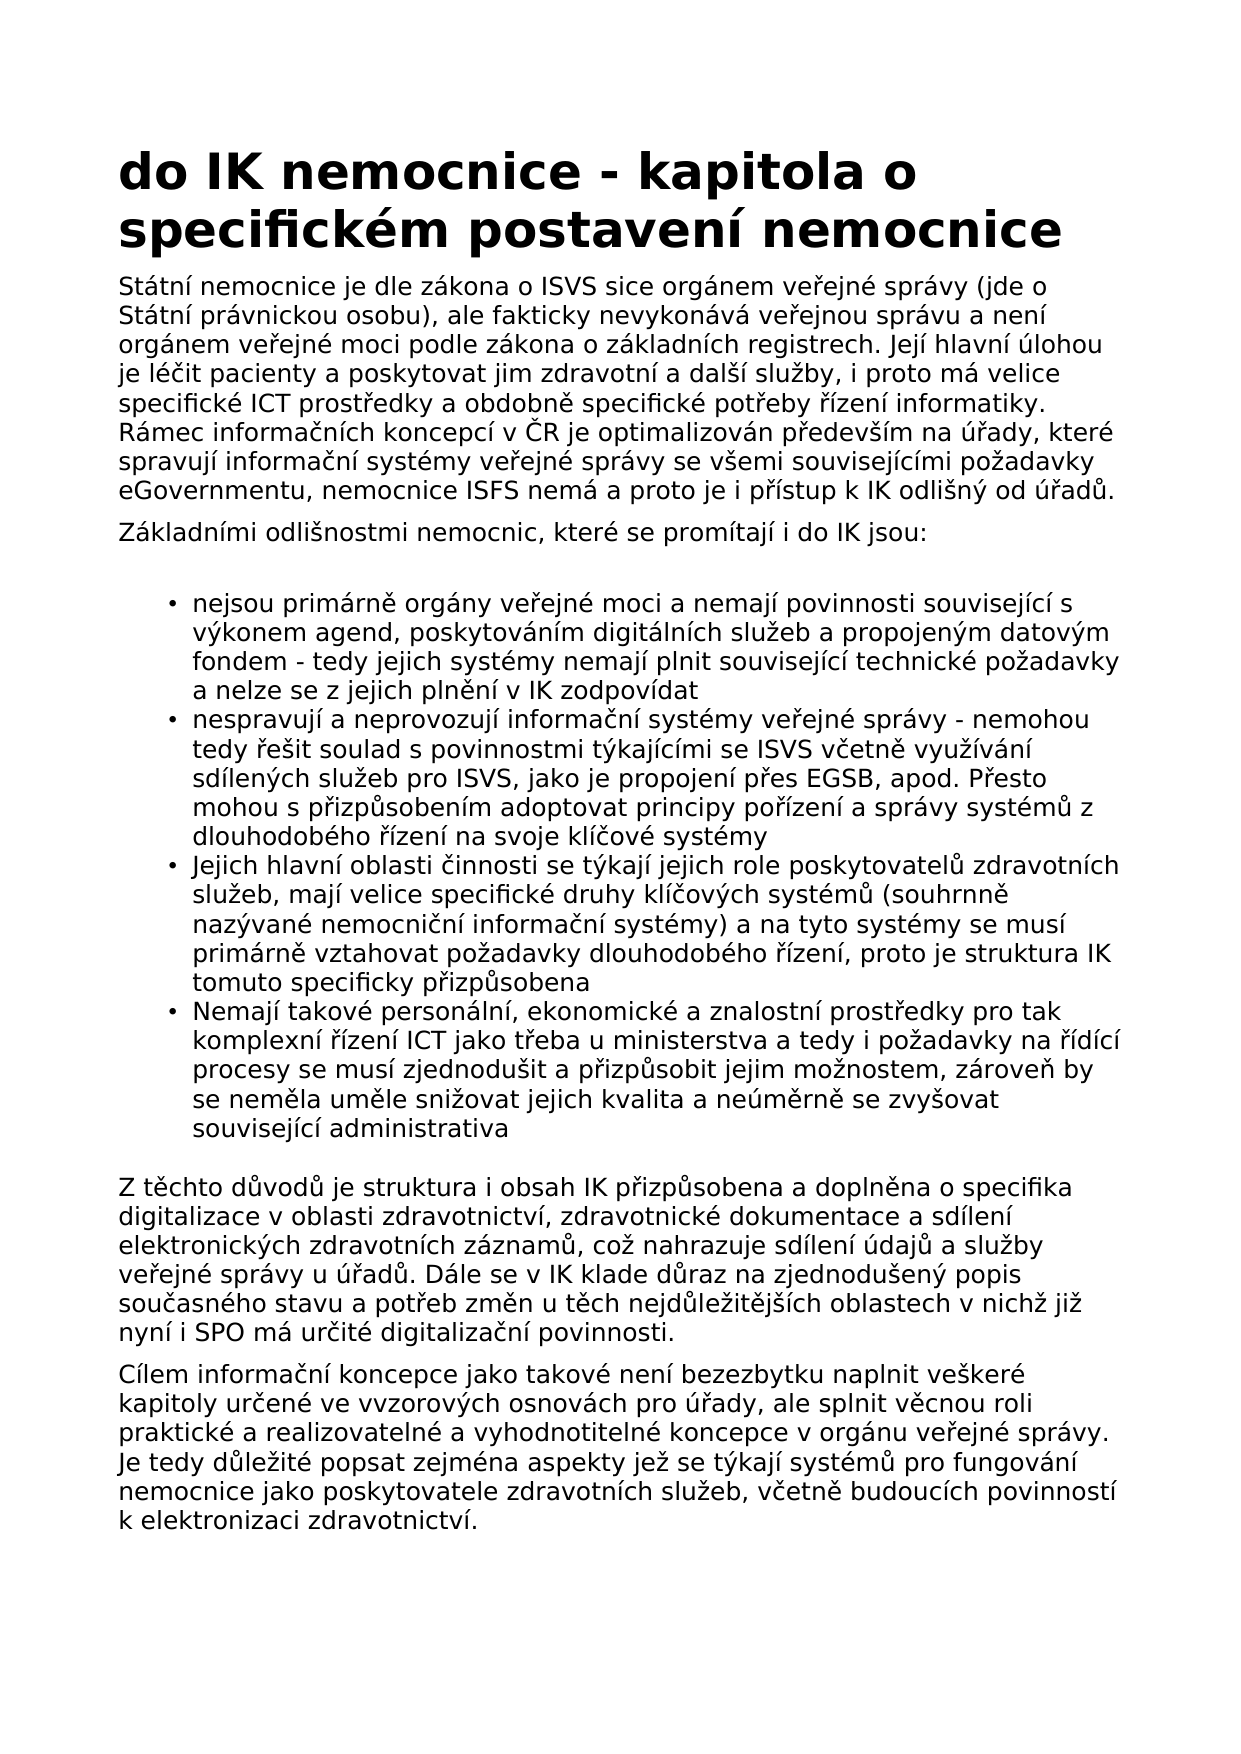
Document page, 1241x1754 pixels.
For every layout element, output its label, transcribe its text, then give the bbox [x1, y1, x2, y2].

text Z těchto důvodů je struktura i obsah IK přizpůsobena a doplněna o specifika digitalizace v oblasti zdravotnictví, zdravotnické dokumentace a sdílení elektronických zdravotních záznamů, což nahrazuje sdílení údajů a služby veřejné správy u úřadů. Dále se v IK klade důraz na zjednodušený popis současného stavu a potřeb změn u těch nejdůležitějších oblastech v nichž již nyní i SPO má určité digitalizační povinnosti. [118, 1173, 1122, 1348]
list nejsou primárně orgány veřejné moci a nemají povinnosti související s výkonem agend, poskytováním digitálních služeb a propojeným datovým fondem - tedy jejich systémy nemají plnit související technické požadavky a nelze se z jejich plnění v IK zodpovídat [177, 589, 1122, 706]
subtitle do IK nemocnice - kapitola o specifickém postavení nemocnice [118, 143, 1122, 259]
list Nemají takové personální, ekonomické a znalostní prostředky pro tak komplexní řízení ICT jako třeba u ministerstva a tedy i požadavky na řídící procesy se musí zjednodušit a přizpůsobit jejim možnostem, zároveň by se neměla uměle snižovat jejich kvalita a neúměrně se zvyšovat související administrativa [177, 997, 1122, 1143]
text Státní nemocnice je dle zákona o ISVS sice orgánem veřejné správy (jde o Státní právnickou osobu), ale fakticky nevykonává veřejnou správu a není orgánem veřejné moci podle zákona o základních registrech. Její hlavní úlohou je léčit pacienty a poskytovat jim zdravotní a další služby, i proto má velice specifické ICT prostředky a obdobně specifické potřeby řízení informatiky. Rámec informačních koncepcí v ČR je optimalizován především na úřady, které spravují informační systémy veřejné správy se všemi souvisejícími požadavky eGovernmentu, nemocnice ISFS nemá a proto je i přístup k IK odlišný od úřadů. [118, 272, 1122, 505]
list Jejich hlavní oblasti činnosti se týkají jejich role poskytovatelů zdravotních služeb, mají velice specifické druhy klíčových systémů (souhrnně nazývané nemocniční informační systémy) a na tyto systémy se musí primárně vztahovat požadavky dlouhodobého řízení, proto je struktura IK tomuto specificky přizpůsobena [177, 852, 1122, 997]
text Základními odlišnostmi nemocnic, které se promítají i do IK jsou: [118, 518, 1122, 547]
list nespravují a neprovozují informační systémy veřejné správy - nemohou tedy řešit soulad s povinnostmi týkajícími se ISVS včetně využívání sdílených služeb pro ISVS, jako je propojení přes EGSB, apod. Přesto mohou s přizpůsobením adoptovat principy pořízení a správy systémů z dlouhodobého řízení na svoje klíčové systémy [177, 706, 1122, 852]
text Cílem informační koncepce jako takové není bezezbytku naplnit veškeré kapitoly určené ve vvzorových osnovách pro úřady, ale splnit věcnou roli praktické a realizovatelné a vyhodnotitelné koncepce v orgánu veřejné správy. Je tedy důležité popsat zejména aspekty jež se týkají systémů pro fungování nemocnice jako poskytovatele zdravotních služeb, včetně budoucích povinností k elektronizaci zdravotnictví. [118, 1360, 1122, 1535]
